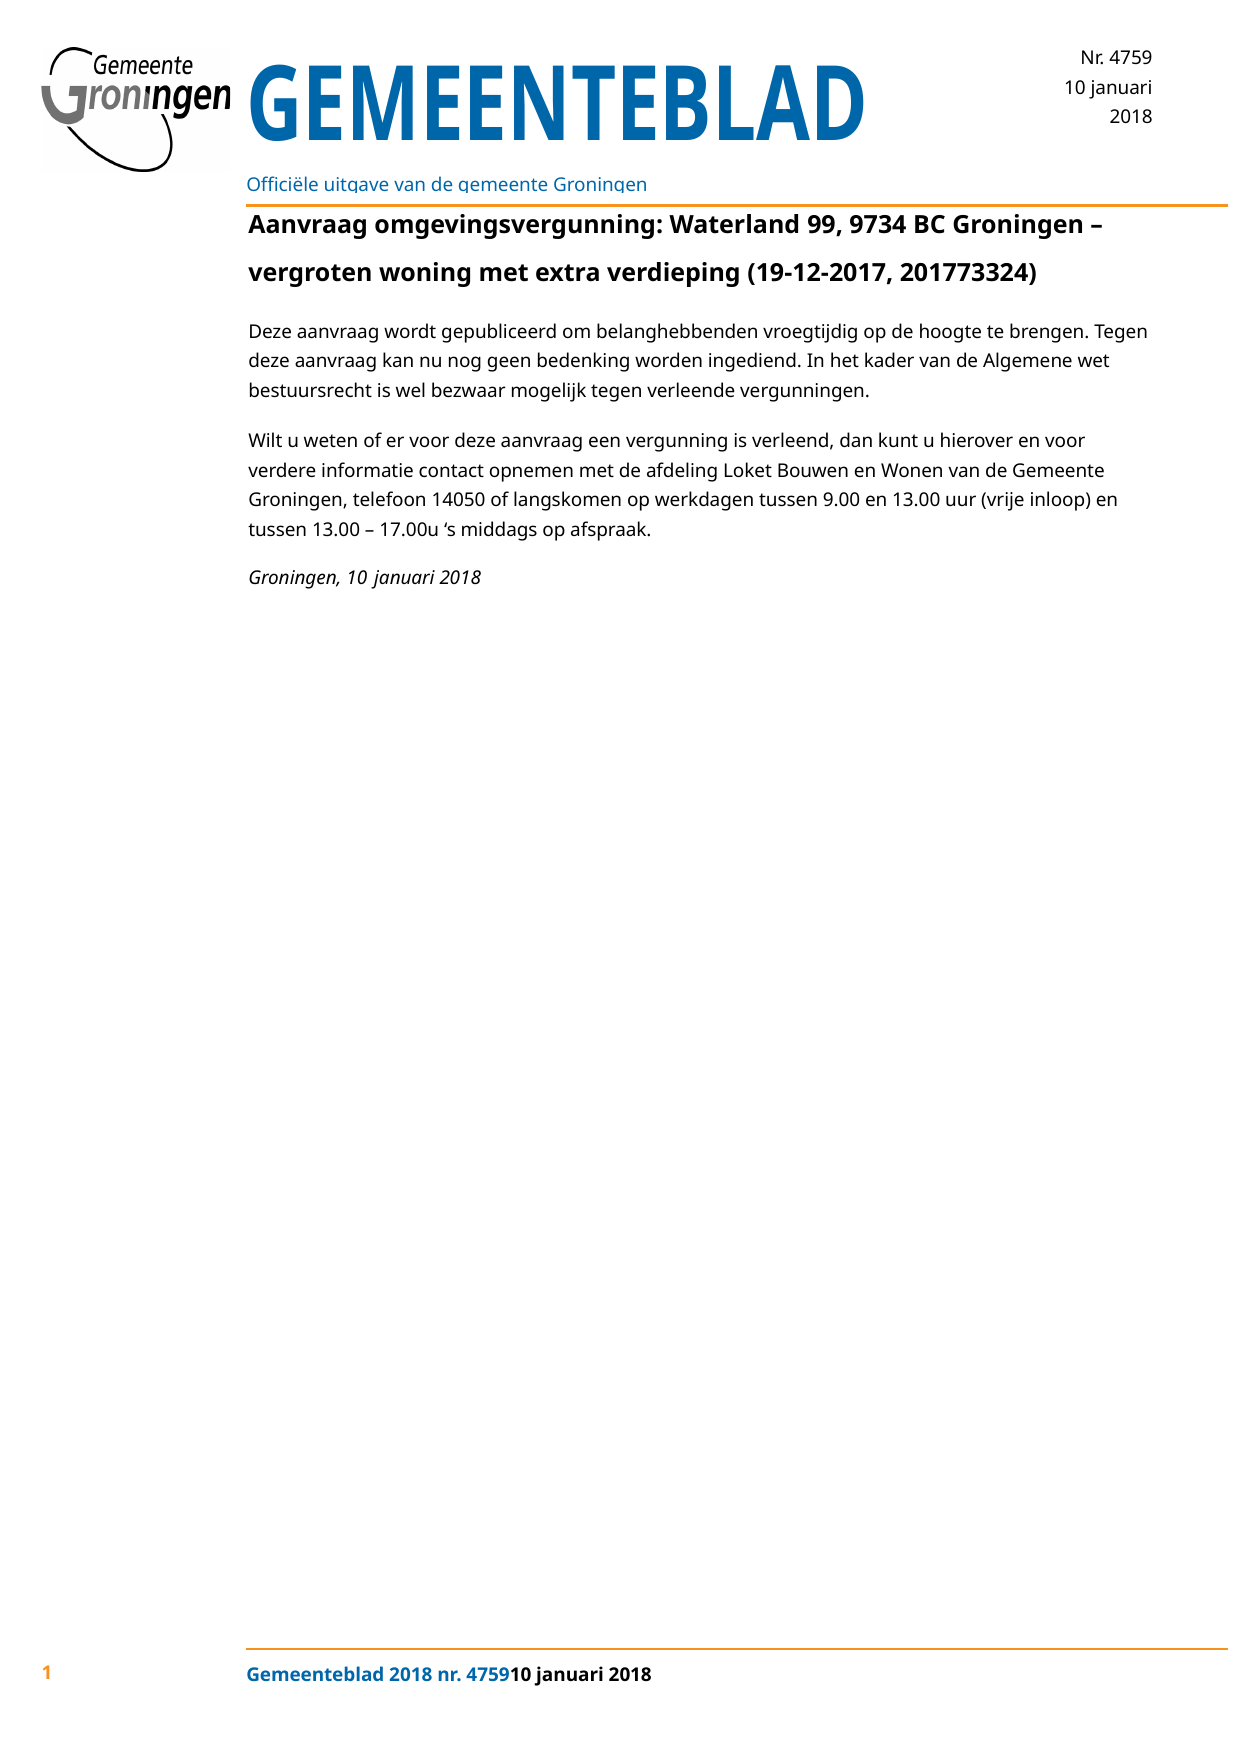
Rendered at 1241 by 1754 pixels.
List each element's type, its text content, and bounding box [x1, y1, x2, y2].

picture [41, 47, 231, 172]
text Wilt u weten of er voor deze aanvraag een vergunning is verleend, dan kunt u hierover en voor verdere informatie contact opnemen met de afdeling Loket Bouwen en Wonen van de Gemeente Groningen, telefoon 14050 of langskomen op werkdagen tussen 9.00 en 13.00 uur (vrije inloop) en tussen 13.00 – 17.00u ‘s middags op afspraak. [248, 427, 1152, 542]
text Groningen, 10 januari 2018 [248, 564, 1152, 590]
text Deze aanvraag wordt gepubliceerd om belanghebbenden vroegtijdig op de hoogte te brengen. Tegen deze aanvraag kan nu nog geen bedenking worden ingediend. In het kader van de Algemene wet bestuursrecht is wel bezwaar mogelijk tegen verleende vergunningen. [248, 318, 1152, 403]
text Aanvraag omgevingsvergunning: Waterland 99, 9734 BC Groningen – vergroten woning met extra verdieping (19-12-2017, 201773324) [248, 207, 1152, 288]
